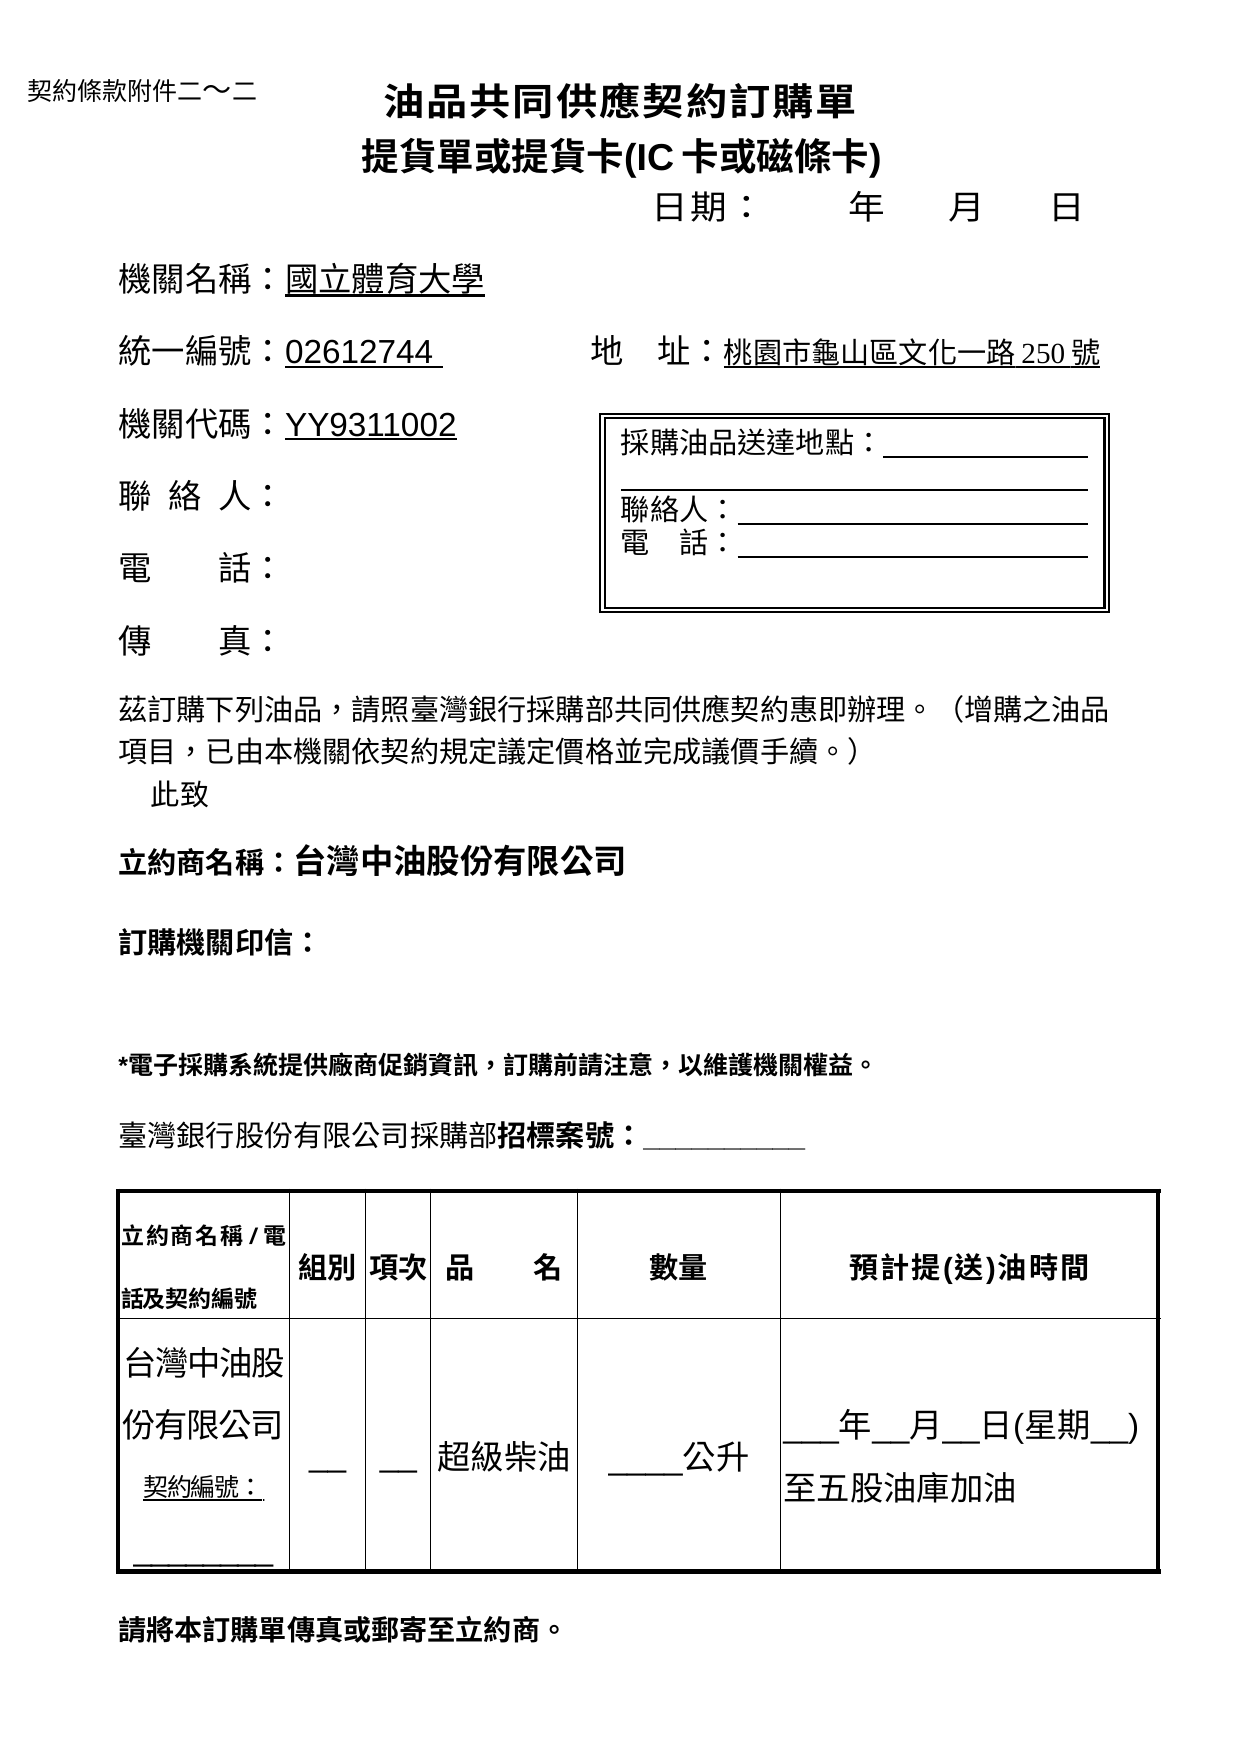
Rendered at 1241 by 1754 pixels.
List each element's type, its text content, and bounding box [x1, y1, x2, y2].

table_cell __ [366, 1319, 430, 1569]
text 機關代碼：YY9311002 [601, 415, 1108, 611]
text 臺灣銀行股份有限公司採購部招標案號：__________ [118, 1113, 1122, 1155]
text 聯絡人： [621, 493, 1088, 527]
text 統一編號：02612744 地 址：桃園市龜山區文化一路250號 [118, 325, 1122, 373]
text 立約商名稱：台灣中油股份有限公司 [118, 835, 1122, 883]
text 契約條款附件二～二 [28, 67, 289, 109]
text 訂購機關印信： [118, 919, 1122, 962]
text 機關代碼：YY9311002 [118, 397, 1122, 446]
text 油品共同供應契約訂購單 [13, 59, 1122, 147]
text 傳 真： [118, 614, 1122, 663]
table_cell 台灣中油股份有限公司 契約編號： ________ [120, 1319, 289, 1569]
table_header 項次 [366, 1193, 430, 1318]
text [1110, 542, 1122, 590]
table_header 預計提(送)油時間 [781, 1193, 1156, 1318]
text 茲訂購下列油品，請照臺灣銀行採購部共同供應契約惠即辦理。（增購之油品項目，已由本機關依契約規定議定價格並完成議價手續。） [118, 687, 1122, 771]
table_cell ____公升 [578, 1319, 780, 1569]
text [1110, 470, 1122, 518]
text *電子採購系統提供廠商促銷資訊，訂購前請注意，以維護機關權益。 [60, 1046, 1122, 1082]
table_cell 超級柴油 [431, 1319, 577, 1569]
table_header 品 名 [431, 1193, 577, 1318]
text 電 話： [118, 542, 599, 590]
table_cell __ [290, 1319, 365, 1569]
table_header 組別 [290, 1193, 365, 1318]
text 採購油品送達地點： [621, 427, 1088, 460]
text 聯 絡 人： [118, 470, 599, 518]
text 請將本訂購單傳真或郵寄至立約商。 [118, 1586, 1122, 1649]
table_cell ___年__月__日(星期__)至五股油庫加油 [781, 1319, 1156, 1569]
text 提貨單或提貨卡(IC卡或磁條卡) [118, 126, 1124, 181]
text 日期： 年 月 日 [118, 181, 1086, 229]
table_header 立約商名稱/電話及契約編號 [120, 1193, 289, 1318]
table_header 數量 [578, 1193, 780, 1318]
text 機關名稱：國立體育大學 [118, 253, 1122, 301]
text 電 話： [621, 527, 1088, 560]
text 此致 [118, 771, 1122, 813]
